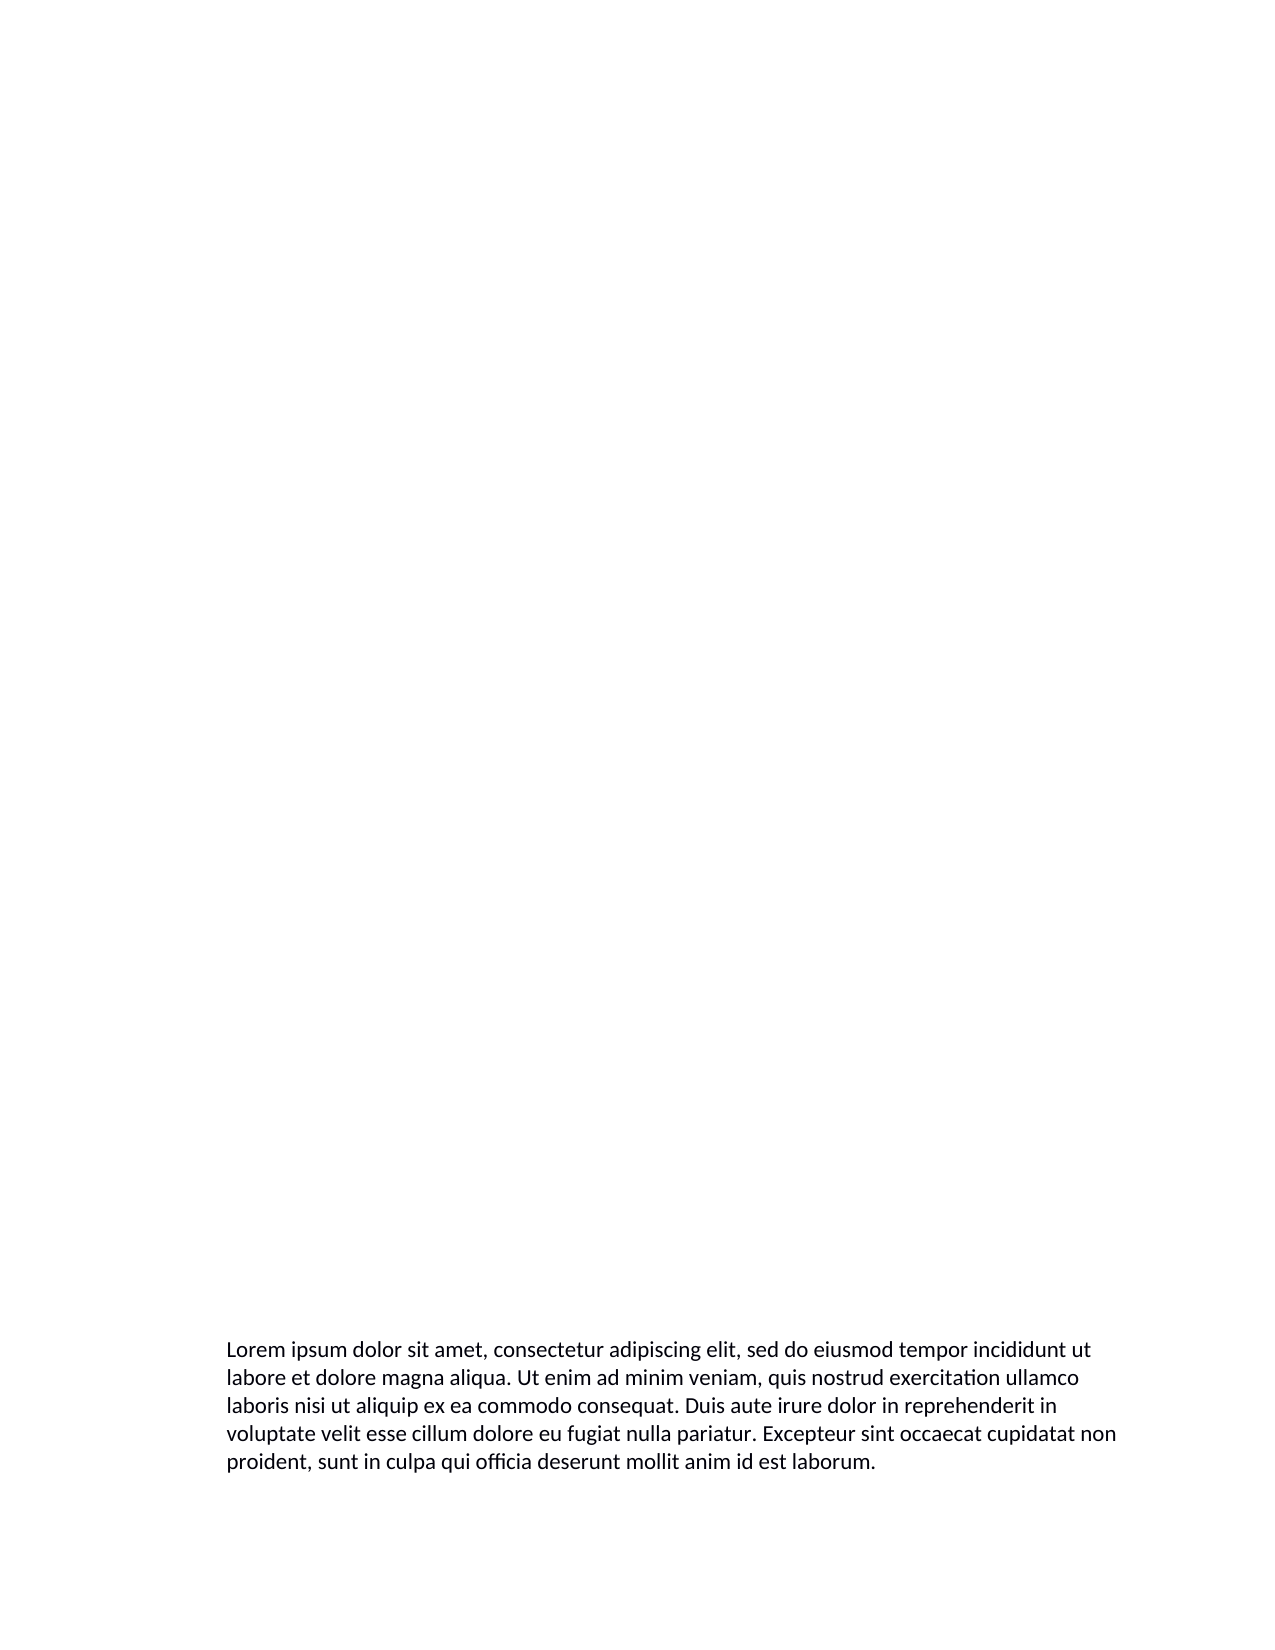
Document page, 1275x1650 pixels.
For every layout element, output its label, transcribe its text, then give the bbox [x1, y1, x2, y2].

list Lorem ipsum dolor sit amet, consectetur adipiscing elit, sed do eiusmod tempor incididunt ut labore et dolore magna aliqua. Ut enim ad minim veniam, quis nostrud exercitation ullamco laboris nisi ut aliquip ex ea commodo consequat. Duis aute irure dolor in reprehenderit in voluptate velit esse cillum dolore eu fugiat nulla pariatur. Excepteur sint occaecat cupidatat non proident, sunt in culpa qui officia deserunt mollit anim id est laborum. [226, 1335, 1133, 1476]
